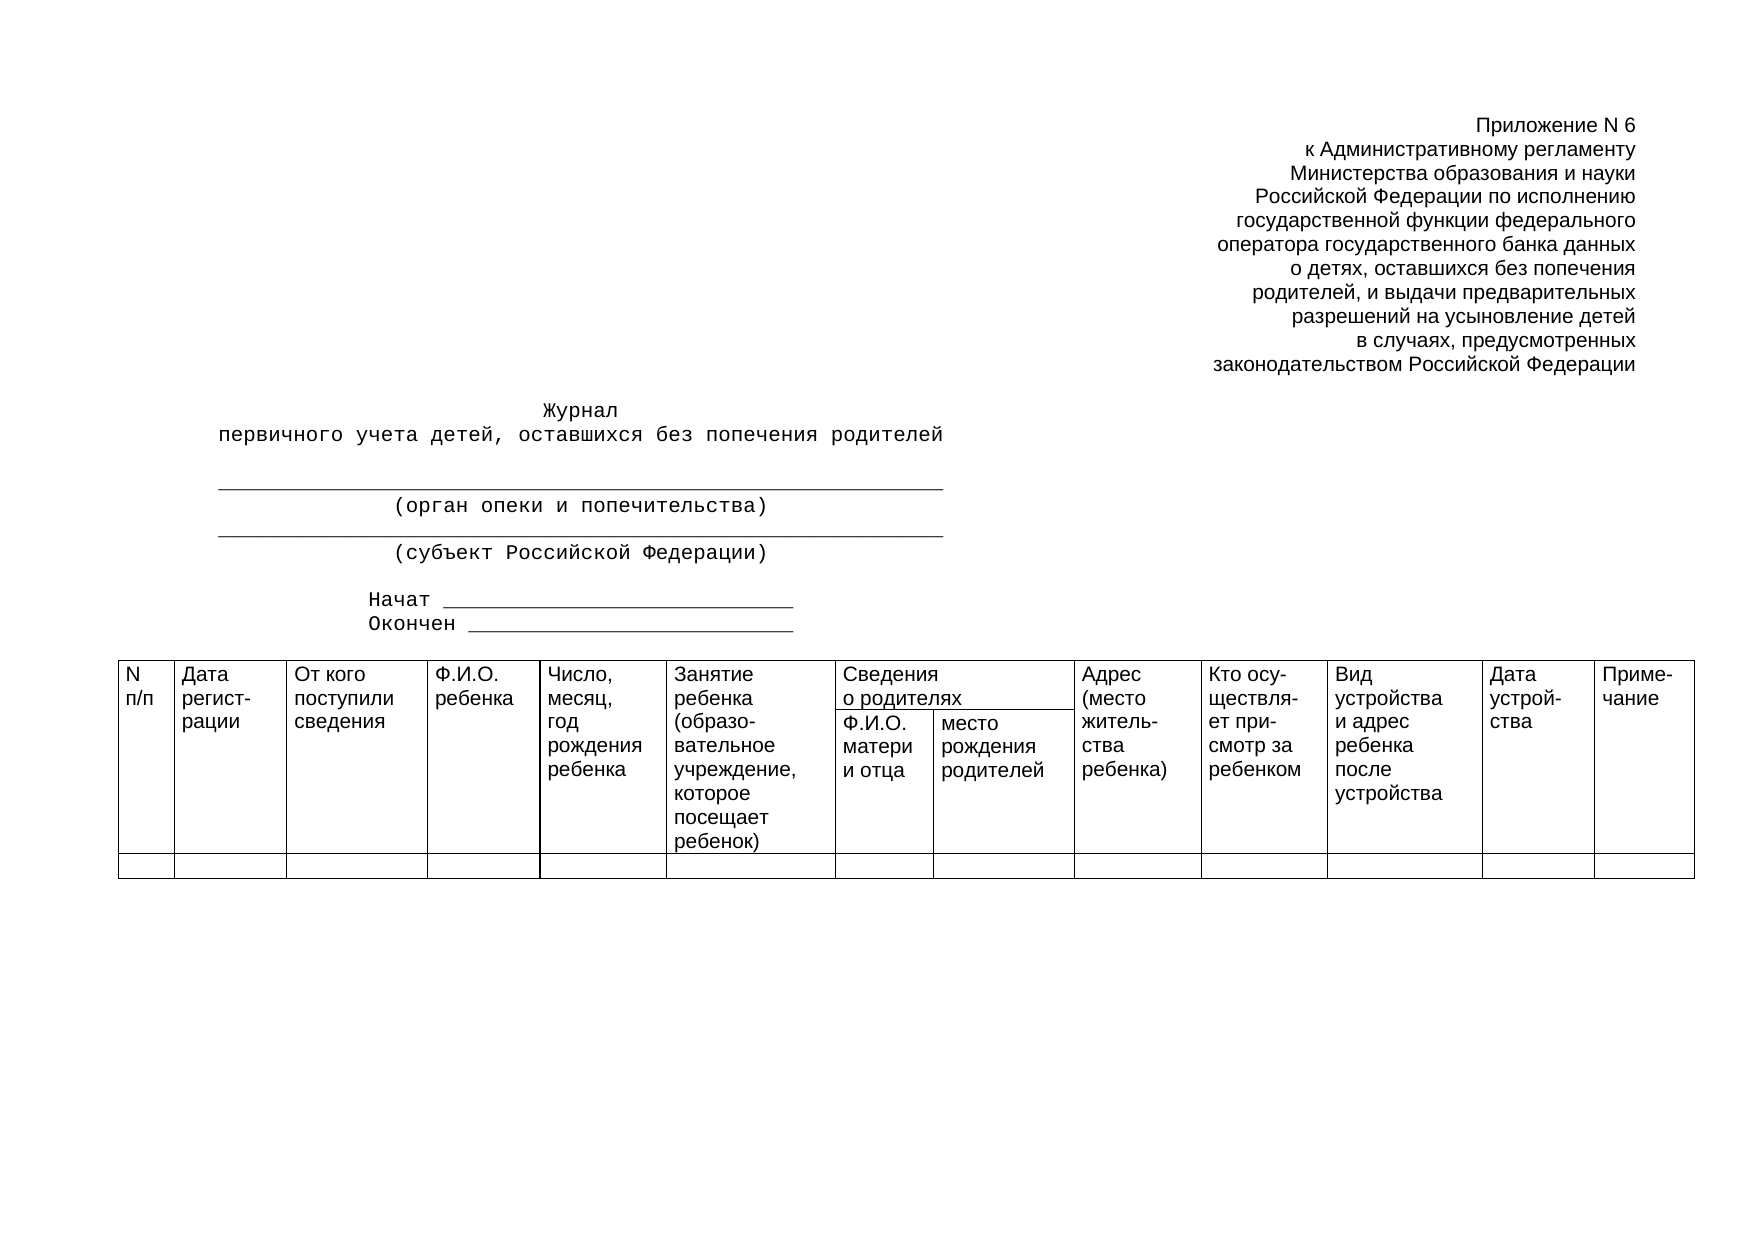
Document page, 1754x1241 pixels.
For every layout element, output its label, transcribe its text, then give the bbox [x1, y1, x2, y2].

table_header Адрес (место житель- ства ребенка) [1075, 661, 1201, 853]
table_cell [428, 854, 539, 878]
table_header Приме- чание [1595, 661, 1694, 853]
text разрешений на усыновление детей [118, 304, 1636, 328]
text (орган опеки и попечительства) [118, 494, 1636, 518]
table_header Ф.И.О. ребенка [428, 661, 539, 853]
table_header Число, месяц, год рождения ребенка [541, 661, 666, 853]
table_cell Ф.И.О. матери и отца [836, 710, 933, 853]
text (субъект Российской Федерации) [118, 542, 1636, 566]
text государственной функции федерального [118, 208, 1636, 232]
text Окончен __________________________ [118, 613, 1636, 636]
table_cell [287, 854, 427, 878]
text Министерства образования и науки [118, 160, 1636, 184]
table_cell [836, 854, 933, 878]
table_header Дата регист- рации [175, 661, 286, 853]
text Приложение N 6 [118, 112, 1636, 136]
text в случаях, предусмотренных [118, 328, 1636, 352]
text оператора государственного банка данных [118, 232, 1636, 256]
text Российской Федерации по исполнению [118, 184, 1636, 208]
table_cell место рождения родителей [934, 710, 1074, 853]
table_cell [119, 854, 174, 878]
table_header От кого поступили сведения [287, 661, 427, 853]
table_cell [1328, 854, 1482, 878]
text Журнал [118, 400, 1636, 424]
table_cell [1483, 854, 1594, 878]
table_header Кто осу- ществля- ет при- смотр за ребенком [1202, 661, 1327, 853]
table_cell [541, 854, 666, 878]
text Начат ____________________________ [118, 589, 1636, 613]
text о детях, оставшихся без попечения [118, 256, 1636, 280]
table_cell [667, 854, 835, 878]
table_cell [934, 854, 1074, 878]
text __________________________________________________________ [118, 471, 1636, 494]
table_header Дата устрой- ства [1483, 661, 1594, 853]
table_cell [1595, 854, 1694, 878]
table_cell [1202, 854, 1327, 878]
text к Административному регламенту [118, 136, 1636, 160]
table_cell [175, 854, 286, 878]
table_header Занятие ребенка (образо- вательное учреждение, которое посещает ребенок) [667, 661, 835, 853]
table_header Сведения о родителях [836, 661, 1074, 709]
text родителей, и выдачи предварительных [118, 280, 1636, 304]
table_header Вид устройства и адрес ребенка после устройства [1328, 661, 1482, 853]
text законодательством Российской Федерации [118, 352, 1636, 376]
text первичного учета детей, оставшихся без попечения родителей [118, 424, 1636, 447]
table_cell [1075, 854, 1201, 878]
table_header N п/п [119, 661, 174, 853]
text __________________________________________________________ [118, 518, 1636, 542]
